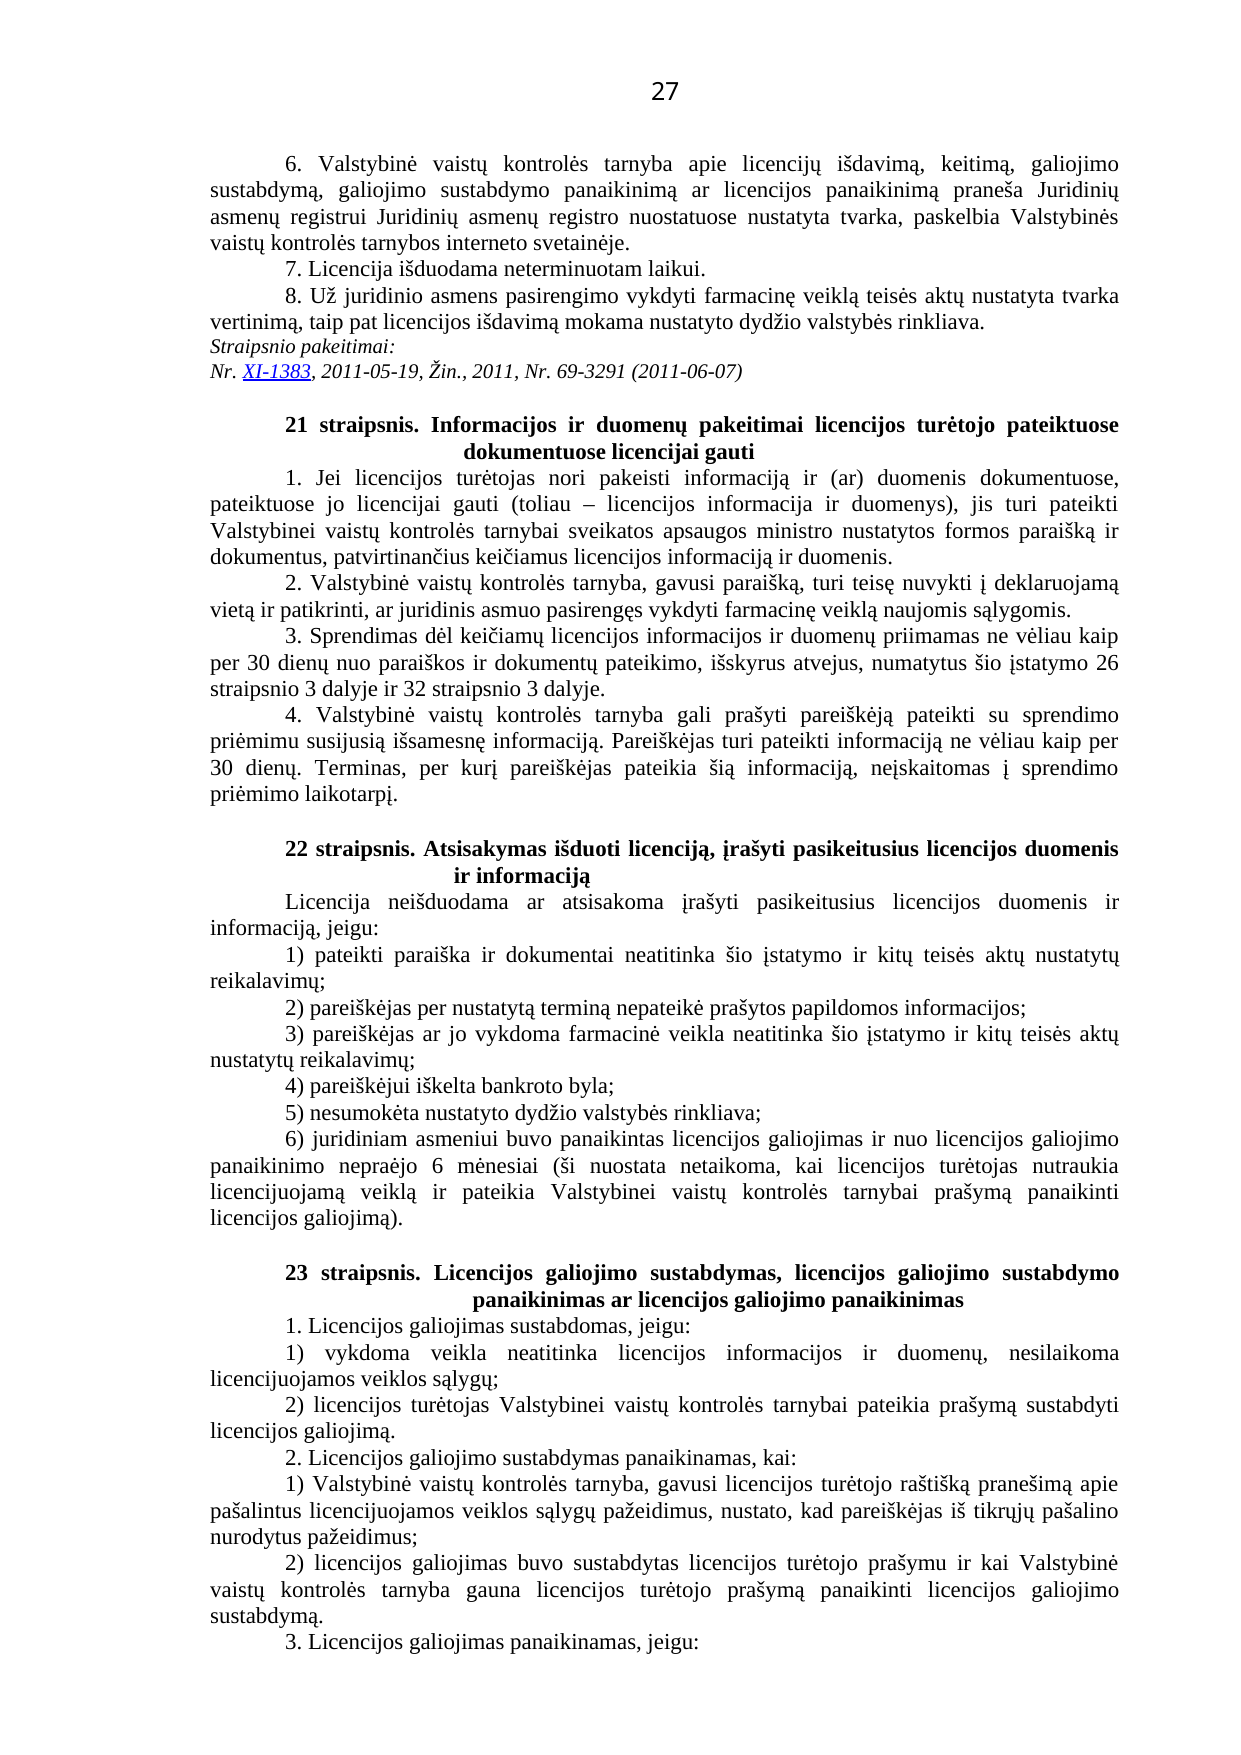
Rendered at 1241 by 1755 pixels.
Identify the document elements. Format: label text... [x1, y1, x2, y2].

text 2. Licencijos galiojimo sustabdymas panaikinamas, kai: [210, 1444, 1120, 1470]
text 23 straipsnis. Licencijos galiojimo sustabdymas, licencijos galiojimo sustabdymo panaikinimas ar licencijos galiojimo panaikinimas [285, 1259, 1120, 1312]
text 3. Sprendimas dėl keičiamų licencijos informacijos ir duomenų priimamas ne vėliau kaip per 30 dienų nuo paraiškos ir dokumentų pateikimo, išskyrus atvejus, numatytus šio įstatymo 26 straipsnio 3 dalyje ir 32 straipsnio 3 dalyje. [210, 622, 1120, 701]
text 2) pareiškėjas per nustatytą terminą nepateikė prašytos papildomos informacijos; [210, 993, 1120, 1020]
text 2. Valstybinė vaistų kontrolės tarnyba, gavusi paraišką, turi teisę nuvykti į deklaruojamą vietą ir patikrinti, ar juridinis asmuo pasirengęs vykdyti farmacinę veiklą naujomis sąlygomis. [210, 569, 1120, 622]
text 2) licencijos galiojimas buvo sustabdytas licencijos turėtojo prašymu ir kai Valstybinė vaistų kontrolės tarnyba gauna licencijos turėtojo prašymą panaikinti licencijos galiojimo sustabdymą. [210, 1549, 1120, 1628]
text 22 straipsnis. Atsisakymas išduoti licenciją, įrašyti pasikeitusius licencijos duomenis ir informaciją [285, 835, 1120, 888]
text 21 straipsnis. Informacijos ir duomenų pakeitimai licencijos turėtojo pateiktuose dokumentuose licencijai gauti [285, 411, 1120, 464]
text 2) licencijos turėtojas Valstybinei vaistų kontrolės tarnybai pateikia prašymą sustabdyti licencijos galiojimą. [210, 1391, 1120, 1444]
text 3. Licencijos galiojimas panaikinamas, jeigu: [210, 1628, 1120, 1655]
text 1. Jei licencijos turėtojas nori pakeisti informaciją ir (ar) duomenis dokumentuose, pateiktuose jo licencijai gauti (toliau – licencijos informacija ir duomenys), jis turi pateikti Valstybinei vaistų kontrolės tarnybai sveikatos apsaugos ministro nustatytos formos paraišką ir dokumentus, patvirtinančius keičiamus licencijos informaciją ir duomenis. [210, 464, 1120, 569]
text 1) pateikti paraiška ir dokumentai neatitinka šio įstatymo ir kitų teisės aktų nustatytų reikalavimų; [210, 941, 1120, 993]
text 4) pareiškėjui iškelta bankroto byla; [210, 1073, 1120, 1099]
text Nr. XI-1383, 2011-05-19, Žin., 2011, Nr. 69-3291 (2011-06-07) [210, 358, 1120, 383]
text 1) vykdoma veikla neatitinka licencijos informacijos ir duomenų, nesilaikoma licencijuojamos veiklos sąlygų; [210, 1338, 1120, 1391]
text 4. Valstybinė vaistų kontrolės tarnyba gali prašyti pareiškėją pateikti su sprendimo priėmimu susijusią išsamesnę informaciją. Pareiškėjas turi pateikti informaciją ne vėliau kaip per 30 dienų. Terminas, per kurį pareiškėjas pateikia šią informaciją, neįskaitomas į sprendimo priėmimo laikotarpį. [210, 701, 1120, 807]
text 7. Licencija išduodama neterminuotam laikui. [210, 255, 1120, 282]
text 8. Už juridinio asmens pasirengimo vykdyti farmacinę veiklą teisės aktų nustatyta tvarka vertinimą, taip pat licencijos išdavimą mokama nustatyto dydžio valstybės rinkliava. [210, 282, 1120, 334]
text 3) pareiškėjas ar jo vykdoma farmacinė veikla neatitinka šio įstatymo ir kitų teisės aktų nustatytų reikalavimų; [210, 1020, 1120, 1073]
text 6) juridiniam asmeniui buvo panaikintas licencijos galiojimas ir nuo licencijos galiojimo panaikinimo nepraėjo 6 mėnesiai (ši nuostata netaikoma, kai licencijos turėtojas nutraukia licencijuojamą veiklą ir pateikia Valstybinei vaistų kontrolės tarnybai prašymą panaikinti licencijos galiojimą). [210, 1125, 1120, 1231]
text 6. Valstybinė vaistų kontrolės tarnyba apie licencijų išdavimą, keitimą, galiojimo sustabdymą, galiojimo sustabdymo panaikinimą ar licencijos panaikinimą praneša Juridinių asmenų registrui Juridinių asmenų registro nuostatuose nustatyta tvarka, paskelbia Valstybinės vaistų kontrolės tarnybos interneto svetainėje. [210, 150, 1120, 255]
text Straipsnio pakeitimai: [210, 334, 1120, 358]
text Licencija neišduodama ar atsisakoma įrašyti pasikeitusius licencijos duomenis ir informaciją, jeigu: [210, 888, 1120, 941]
text 1) Valstybinė vaistų kontrolės tarnyba, gavusi licencijos turėtojo raštišką pranešimą apie pašalintus licencijuojamos veiklos sąlygų pažeidimus, nustato, kad pareiškėjas iš tikrųjų pašalino nurodytus pažeidimus; [210, 1470, 1120, 1549]
text 1. Licencijos galiojimas sustabdomas, jeigu: [210, 1312, 1120, 1338]
text 5) nesumokėta nustatyto dydžio valstybės rinkliava; [210, 1099, 1120, 1125]
